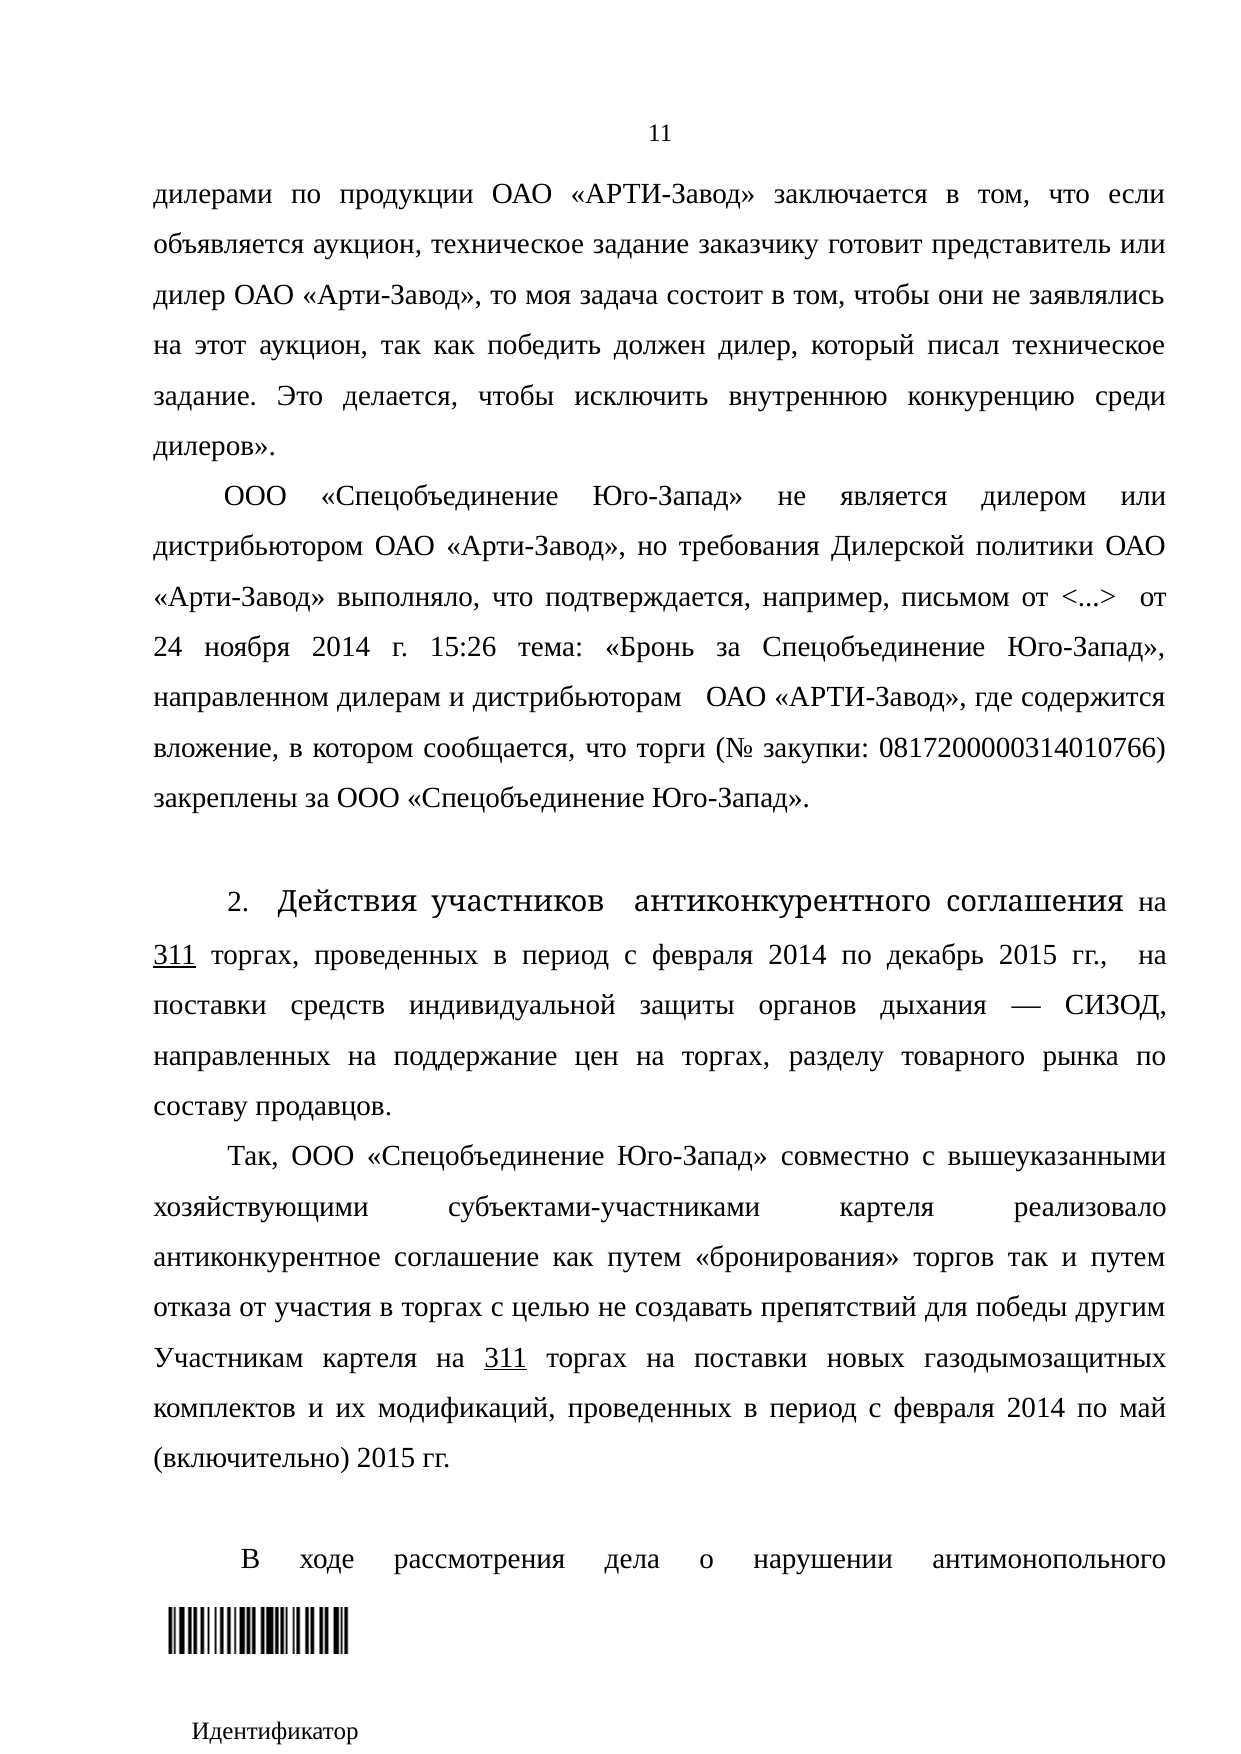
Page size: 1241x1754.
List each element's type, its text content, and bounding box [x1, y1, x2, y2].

text ООО «Спецобъединение Юго-Запад» не является дилером или дистрибьютором ОАО «Арти-Завод», но требования Дилерской политики ОАО «Арти-Завод» выполняло, что подтверждается, например, письмом от <...> от 24 ноября 2014 г. 15:26 тема: «Бронь за Спецобъединение Юго-Запад», направленном дилерам и дистрибьюторам ОАО «АРТИ-Завод», где содержится вложение, в котором сообщается, что торги (№ закупки: 0817200000314010766) закреплены за ООО «Спецобъединение Юго-Запад». [153, 478, 1167, 814]
text Так, ООО «Спецобъединение Юго-Запад» совместно с вышеуказанными хозяйствующими субъектами-участниками картеля реализовало антиконкурентное соглашение как путем «бронирования» торгов так и путем отказа от участия в торгах с целью не создавать препятствий для победы другим Участникам картеля на 311 торгах на поставки новых газодымозащитных комплектов и их модификаций, проведенных в период с февраля 2014 по май (включительно) 2015 гг. [153, 1138, 1167, 1474]
text В ходе рассмотрения дела о нарушении антимонопольного [153, 1541, 1167, 1574]
text дилерами по продукции ОАО «АРТИ-Завод» заключается в том, что если объявляется аукцион, техническое задание заказчику готовит представитель или дилер ОАО «Арти-Завод», то моя задача состоит в том, чтобы они не заявлялись на этот аукцион, так как победить должен дилер, который писал техническое задание. Это делается, чтобы исключить внутреннюю конкуренцию среди дилеров». [153, 176, 1167, 461]
picture [153, 1607, 366, 1654]
text 2. Действия участников антиконкурентного соглашения на 311 торгах, проведенных в период с февраля 2014 по декабрь 2015 гг., на поставки средств индивидуальной защиты органов дыхания — СИЗОД, направленных на поддержание цен на торгах, разделу товарного рынка по составу продавцов. [153, 881, 1167, 1122]
